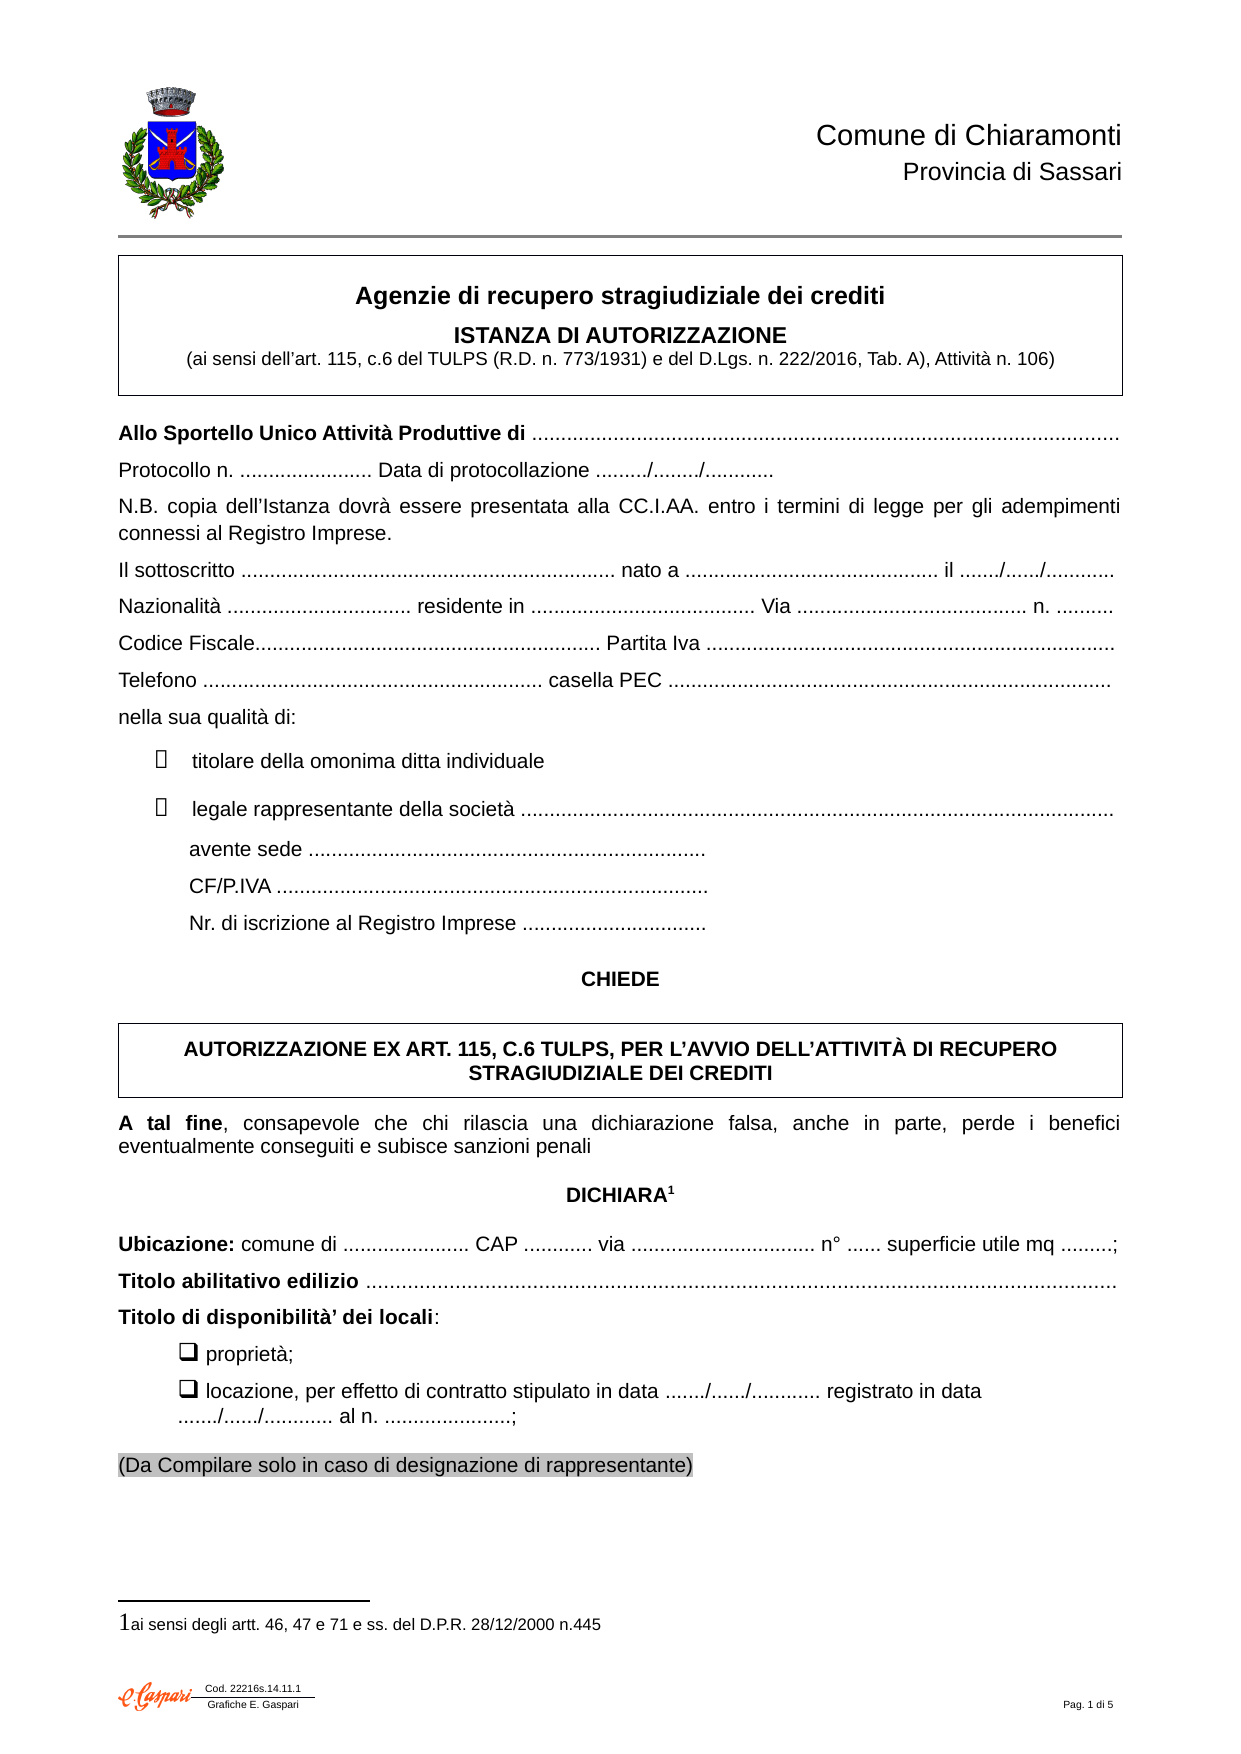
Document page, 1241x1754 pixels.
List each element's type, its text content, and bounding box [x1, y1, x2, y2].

text  proprietà; [177, 1342, 1122, 1367]
text (Da Compilare solo in caso di designazione di rappresentante) [118, 1453, 1122, 1477]
text CF/P.IVA ........................................................................... [189, 874, 1122, 898]
text nella sua qualità di: [118, 704, 1122, 728]
text Ubicazione: comune di ...................... CAP ............ via ................................ n° ...... superficie utile mq .........; [118, 1232, 1122, 1256]
text  legale rappresentante della società ....................................................................................................... [153, 789, 1122, 823]
text Allo Sportello Unico Attività Produttive di [118, 421, 1122, 445]
text Nr. di iscrizione al Registro Imprese ................................ [189, 911, 1122, 934]
text Il sottoscritto ................................................................. nato a ............................................ il ......./....../............ [118, 557, 1122, 581]
text  titolare della omonima ditta individuale [153, 741, 1122, 775]
text Telefono ........................................................... casella PEC ............................................................................. [118, 668, 1122, 692]
text  locazione, per effetto di contratto stipulato in data ......./....../............ registrato in data ......./....../............ al n. ......................; [177, 1379, 1122, 1428]
picture [122, 87, 224, 118]
text N.B. copia dell’Istanza dovrà essere presentata alla CC.I.AA. entro i termini di legge per gli adempimenti connessi al Registro Imprese. [118, 494, 1122, 545]
table_header Agenzie di recupero stragiudiziale dei crediti ISTANZA DI AUTORIZZAZIONE (ai sensi dell’art. 115, c.6 del TULPS (R.D. n. 773/1931) e del D.Lgs. n. 222/2016, Tab. A), Attività n. 106) [119, 256, 1122, 395]
picture [122, 185, 224, 219]
text Protocollo n. ....................... Data di protocollazione ........./......../............ [118, 458, 1122, 482]
text Provincia di Sassari [118, 157, 1122, 185]
text Titolo abilitativo edilizio .............................................................................................................................. [118, 1269, 1122, 1293]
text Titolo di disponibilità’ dei locali: [118, 1305, 1122, 1329]
text ai sensi degli artt. 46, 47 e 71 e ss. del D.P.R. 28/12/2000 n.445 [118, 1607, 1122, 1636]
picture [118, 1682, 192, 1711]
text Nazionalità ................................ residente in ....................................... Via ........................................ n. .......... [118, 594, 1122, 618]
text A tal fine, consapevole che chi rilascia una dichiarazione falsa, anche in parte, perde i benefici eventualmente conseguiti e subisce sanzioni penali [118, 1110, 1122, 1158]
text CHIEDE [118, 967, 1122, 991]
text avente sede ..................................................................... [189, 837, 1122, 861]
table_header AUTORIZZAZIONE EX ART. 115, C.6 TULPS, PER L’AVVIO DELL’ATTIVITÀ DI RECUPERO STRAGIUDIZIALE DEI CREDITI [119, 1024, 1122, 1097]
text DICHIARA [118, 1183, 1122, 1207]
picture [122, 152, 224, 157]
text Codice Fiscale............................................................ Partita Iva ....................................................................... [118, 631, 1122, 655]
text Comune di Chiaramonti [118, 118, 1122, 152]
